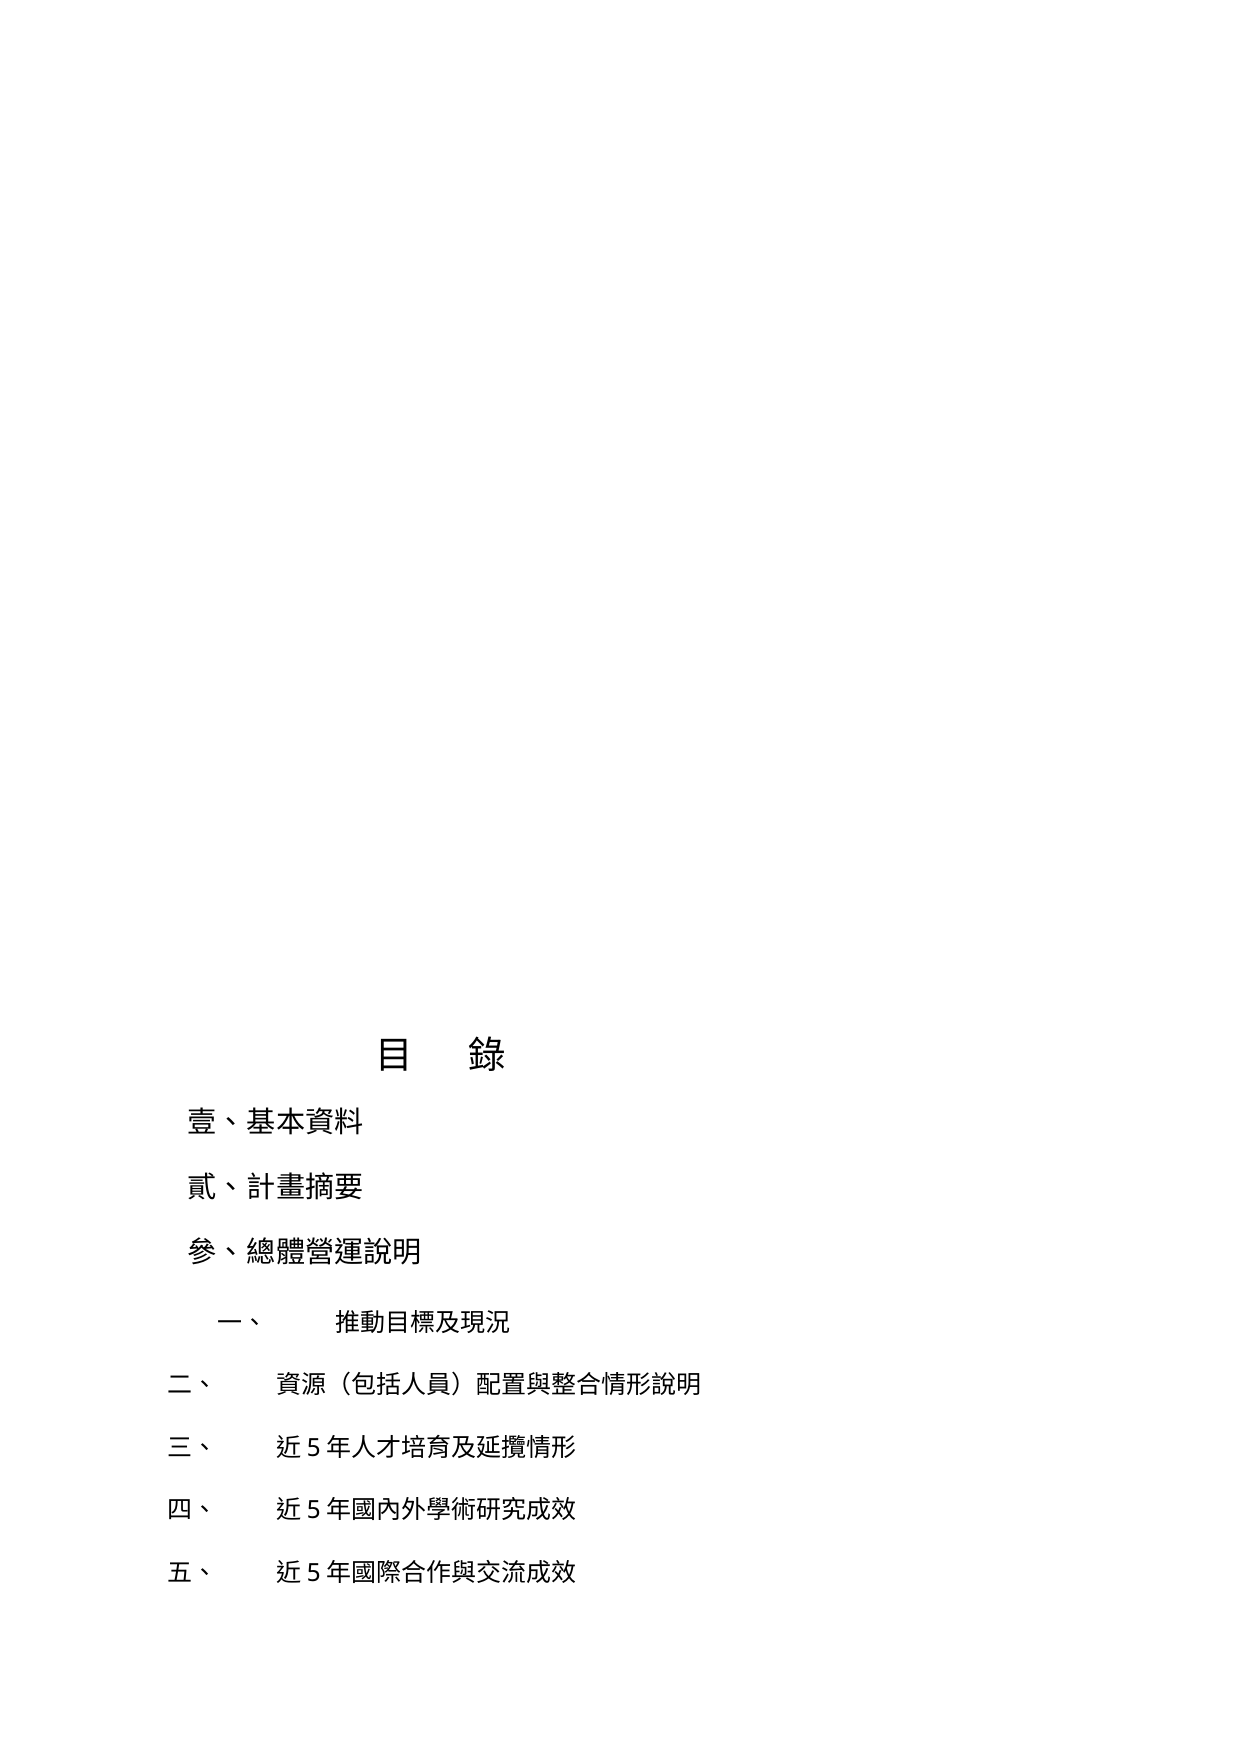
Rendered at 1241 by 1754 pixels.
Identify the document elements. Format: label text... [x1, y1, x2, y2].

list 近5年國內外學術研究成效 [167, 1466, 1053, 1529]
list 計畫摘要 [187, 1156, 1053, 1208]
list 近5年人才培育及延攬情形 [167, 1404, 1053, 1466]
text 目 錄 [187, 1024, 1053, 1079]
list 總體營運說明 [187, 1220, 1053, 1272]
list 推動目標及現況 [217, 1279, 1053, 1341]
list 資源（包括人員）配置與整合情形說明 [167, 1341, 1053, 1404]
list 基本資料 [187, 1091, 1053, 1143]
list 近5年國際合作與交流成效 [167, 1529, 1053, 1591]
